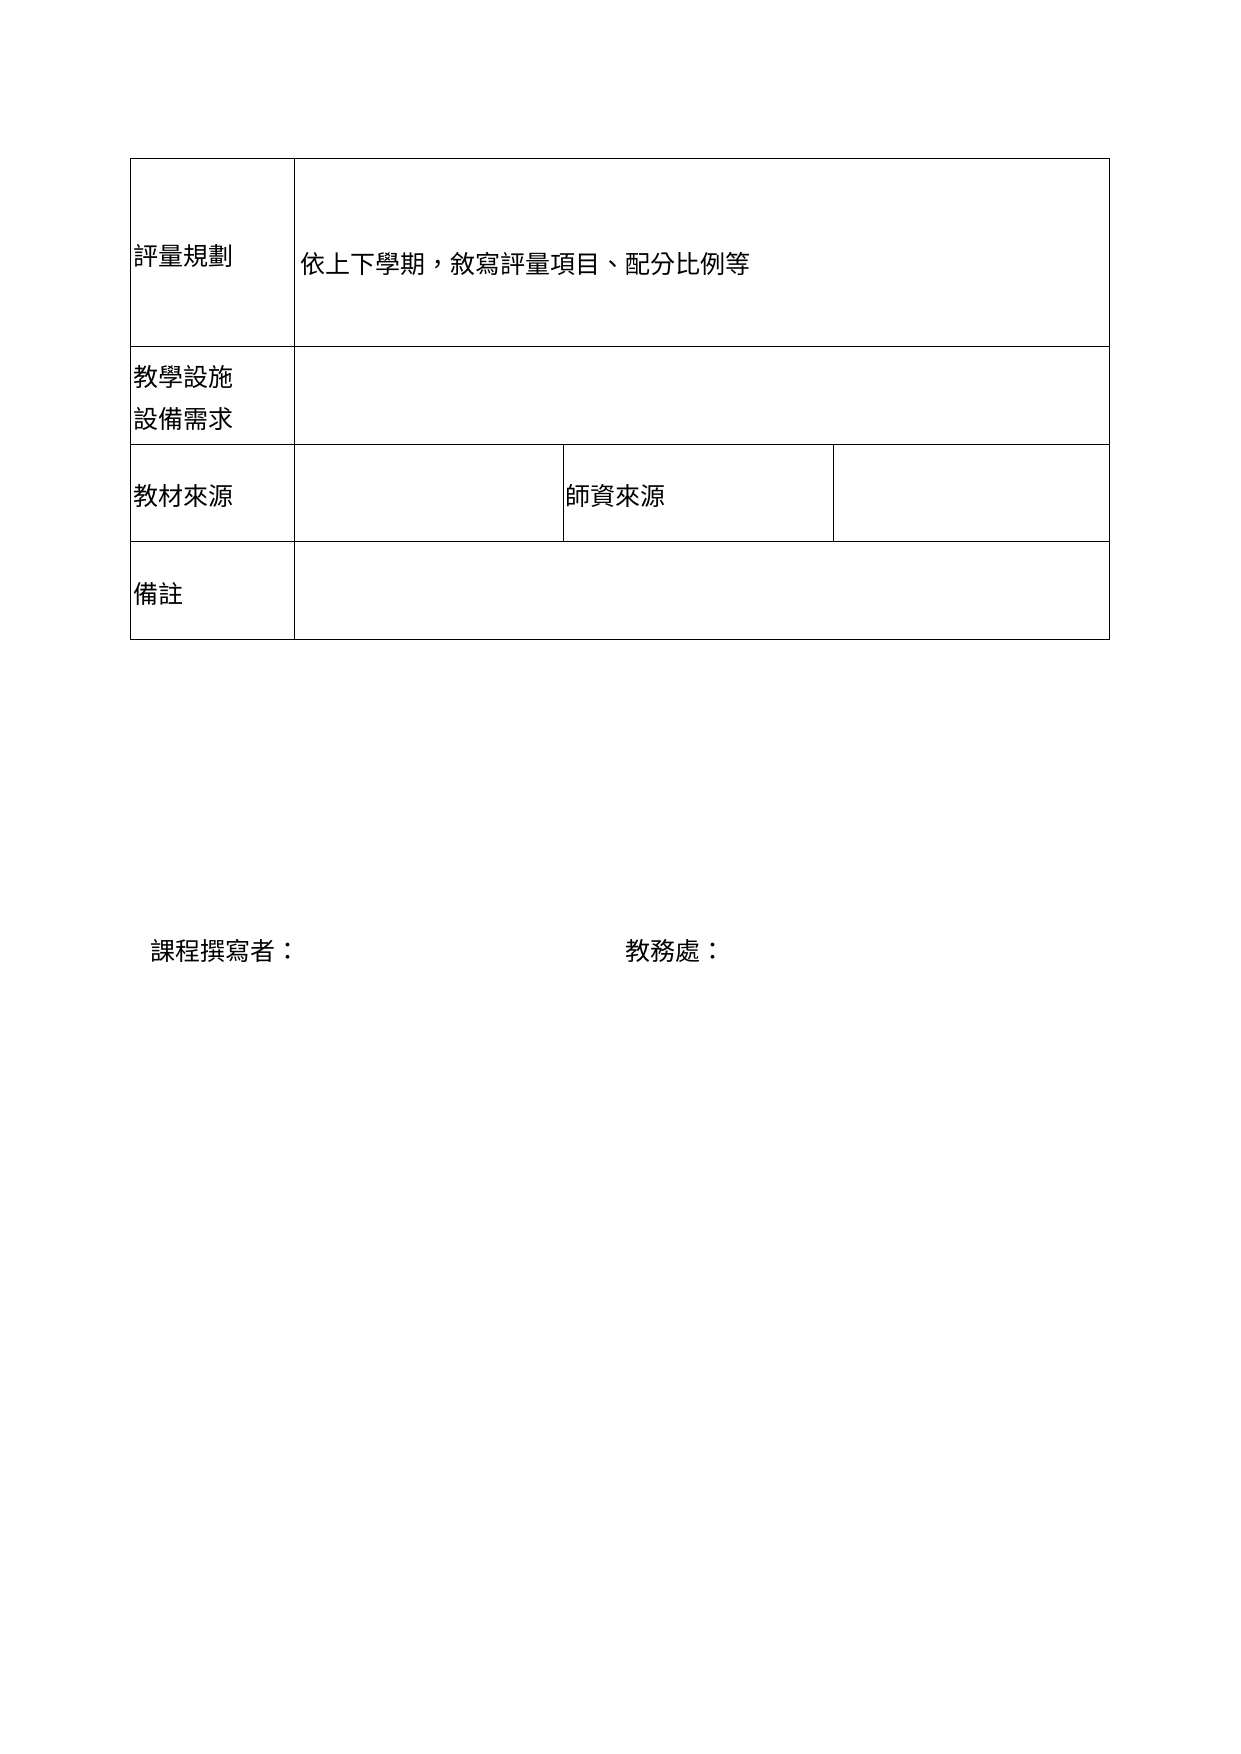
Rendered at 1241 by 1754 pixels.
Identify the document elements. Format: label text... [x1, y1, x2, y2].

table_cell 師資來源 [564, 445, 833, 541]
text 課程撰寫者： 教務處： [150, 908, 1090, 971]
table_cell 教材來源 [131, 445, 294, 541]
table_cell [295, 445, 563, 541]
table_cell 備註 [131, 542, 294, 639]
table_cell [295, 542, 1109, 639]
table_cell 依上下學期，敘寫評量項目、配分比例等 [295, 159, 1109, 346]
table_cell 評量規劃 [131, 159, 294, 346]
table_cell [295, 347, 1109, 443]
table_cell [834, 445, 1109, 541]
table_cell 教學設施 設備需求 [131, 347, 294, 443]
